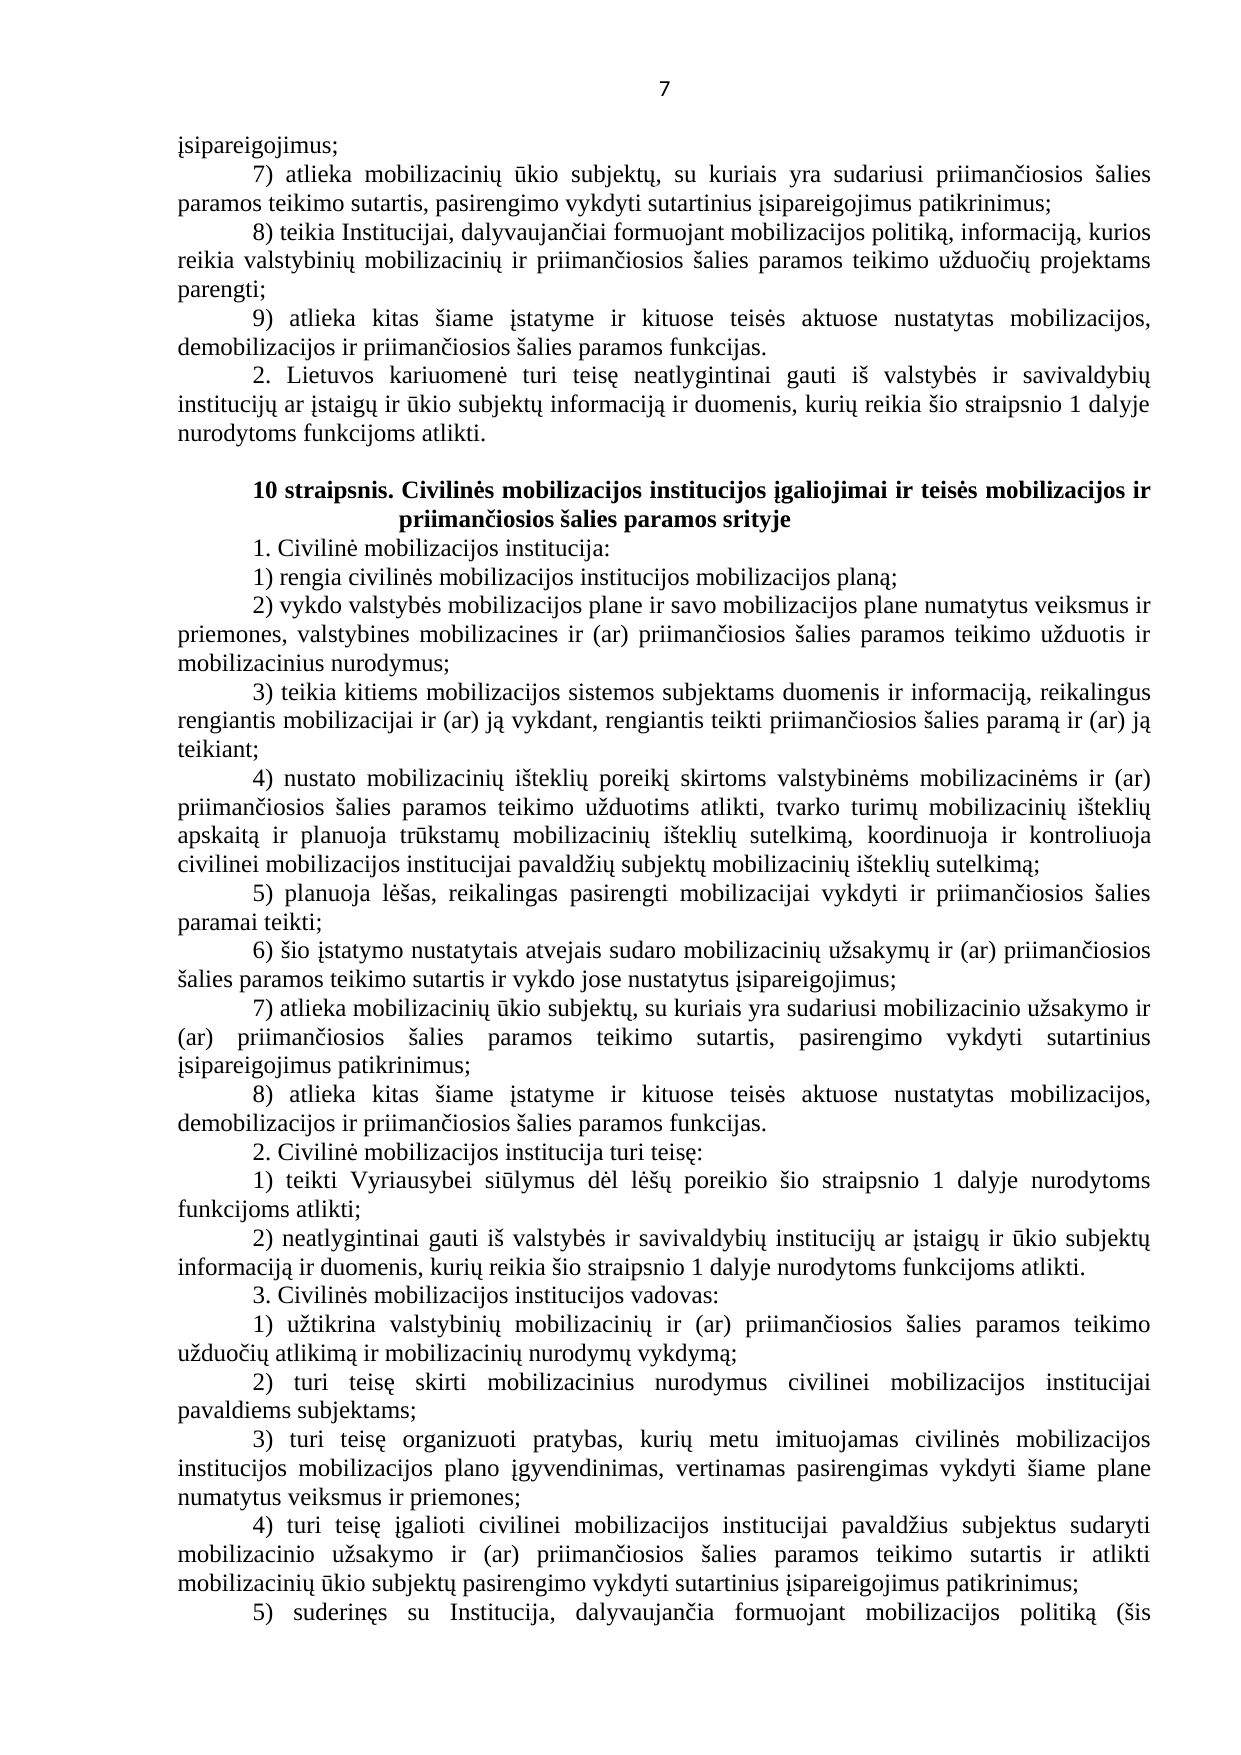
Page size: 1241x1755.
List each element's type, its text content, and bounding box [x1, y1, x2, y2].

text 1) rengia civilinės mobilizacijos institucijos mobilizacijos planą; [177, 562, 1152, 591]
text 7) atlieka mobilizacinių ūkio subjektų, su kuriais yra sudariusi mobilizacinio užsakymo ir (ar) priimančiosios šalies paramos teikimo sutartis, pasirengimo vykdyti sutartinius įsipareigojimus patikrinimus; [177, 993, 1152, 1079]
text 5) planuoja lėšas, reikalingas pasirengti mobilizacijai vykdyti ir priimančiosios šalies paramai teikti; [177, 878, 1152, 936]
text 3) turi teisę organizuoti pratybas, kurių metu imituojamas civilinės mobilizacijos institucijos mobilizacijos plano įgyvendinimas, vertinamas pasirengimas vykdyti šiame plane numatytus veiksmus ir priemones; [177, 1424, 1152, 1511]
text 2) turi teisę skirti mobilizacinius nurodymus civilinei mobilizacijos institucijai pavaldiems subjektams; [177, 1367, 1152, 1424]
text 4) turi teisę įgalioti civilinei mobilizacijos institucijai pavaldžius subjektus sudaryti mobilizacinio užsakymo ir (ar) priimančiosios šalies paramos teikimo sutartis ir atlikti mobilizacinių ūkio subjektų pasirengimo vykdyti sutartinius įsipareigojimus patikrinimus; [177, 1511, 1152, 1597]
text 6) šio įstatymo nustatytais atvejais sudaro mobilizacinių užsakymų ir (ar) priimančiosios šalies paramos teikimo sutartis ir vykdo jose nustatytus įsipareigojimus; [177, 936, 1152, 993]
text 7) atlieka mobilizacinių ūkio subjektų, su kuriais yra sudariusi priimančiosios šalies paramos teikimo sutartis, pasirengimo vykdyti sutartinius įsipareigojimus patikrinimus; [177, 159, 1152, 217]
text 2) neatlygintinai gauti iš valstybės ir savivaldybių institucijų ar įstaigų ir ūkio subjektų informaciją ir duomenis, kurių reikia šio straipsnio 1 dalyje nurodytoms funkcijoms atlikti. [177, 1223, 1152, 1281]
text 3) teikia kitiems mobilizacijos sistemos subjektams duomenis ir informaciją, reikalingus rengiantis mobilizacijai ir (ar) ją vykdant, rengiantis teikti priimančiosios šalies paramą ir (ar) ją teikiant; [177, 677, 1152, 763]
text 5) suderinęs su Institucija, dalyvaujančia formuojant mobilizacijos politiką (šis [177, 1597, 1152, 1626]
text 8) atlieka kitas šiame įstatyme ir kituose teisės aktuose nustatytas mobilizacijos, demobilizacijos ir priimančiosios šalies paramos funkcijas. [177, 1079, 1152, 1137]
text 2. Lietuvos kariuomenė turi teisę neatlygintinai gauti iš valstybės ir savivaldybių institucijų ar įstaigų ir ūkio subjektų informaciją ir duomenis, kurių reikia šio straipsnio 1 dalyje nurodytoms funkcijoms atlikti. [177, 361, 1152, 447]
text 9) atlieka kitas šiame įstatyme ir kituose teisės aktuose nustatytas mobilizacijos, demobilizacijos ir priimančiosios šalies paramos funkcijas. [177, 303, 1152, 361]
text 4) nustato mobilizacinių išteklių poreikį skirtoms valstybinėms mobilizacinėms ir (ar) priimančiosios šalies paramos teikimo užduotims atlikti, tvarko turimų mobilizacinių išteklių apskaitą ir planuoja trūkstamų mobilizacinių išteklių sutelkimą, koordinuoja ir kontroliuoja civilinei mobilizacijos institucijai pavaldžių subjektų mobilizacinių išteklių sutelkimą; [177, 763, 1152, 878]
text 1. Civilinė mobilizacijos institucija: [177, 533, 1152, 562]
text 3. Civilinės mobilizacijos institucijos vadovas: [177, 1281, 1152, 1309]
text 1) užtikrina valstybinių mobilizacinių ir (ar) priimančiosios šalies paramos teikimo užduočių atlikimą ir mobilizacinių nurodymų vykdymą; [177, 1309, 1152, 1367]
text 2) vykdo valstybės mobilizacijos plane ir savo mobilizacijos plane numatytus veiksmus ir priemones, valstybines mobilizacines ir (ar) priimančiosios šalies paramos teikimo užduotis ir mobilizacinius nurodymus; [177, 591, 1152, 677]
text įsipareigojimus; [177, 131, 1152, 159]
text 2. Civilinė mobilizacijos institucija turi teisę: [177, 1137, 1152, 1166]
text 8) teikia Institucijai, dalyvaujančiai formuojant mobilizacijos politiką, informaciją, kurios reikia valstybinių mobilizacinių ir priimančiosios šalies paramos teikimo užduočių projektams parengti; [177, 217, 1152, 303]
text 10 straipsnis. Civilinės mobilizacijos institucijos įgaliojimai ir teisės mobilizacijos ir priimančiosios šalies paramos srityje [252, 476, 1152, 533]
text 1) teikti Vyriausybei siūlymus dėl lėšų poreikio šio straipsnio 1 dalyje nurodytoms funkcijoms atlikti; [177, 1166, 1152, 1223]
